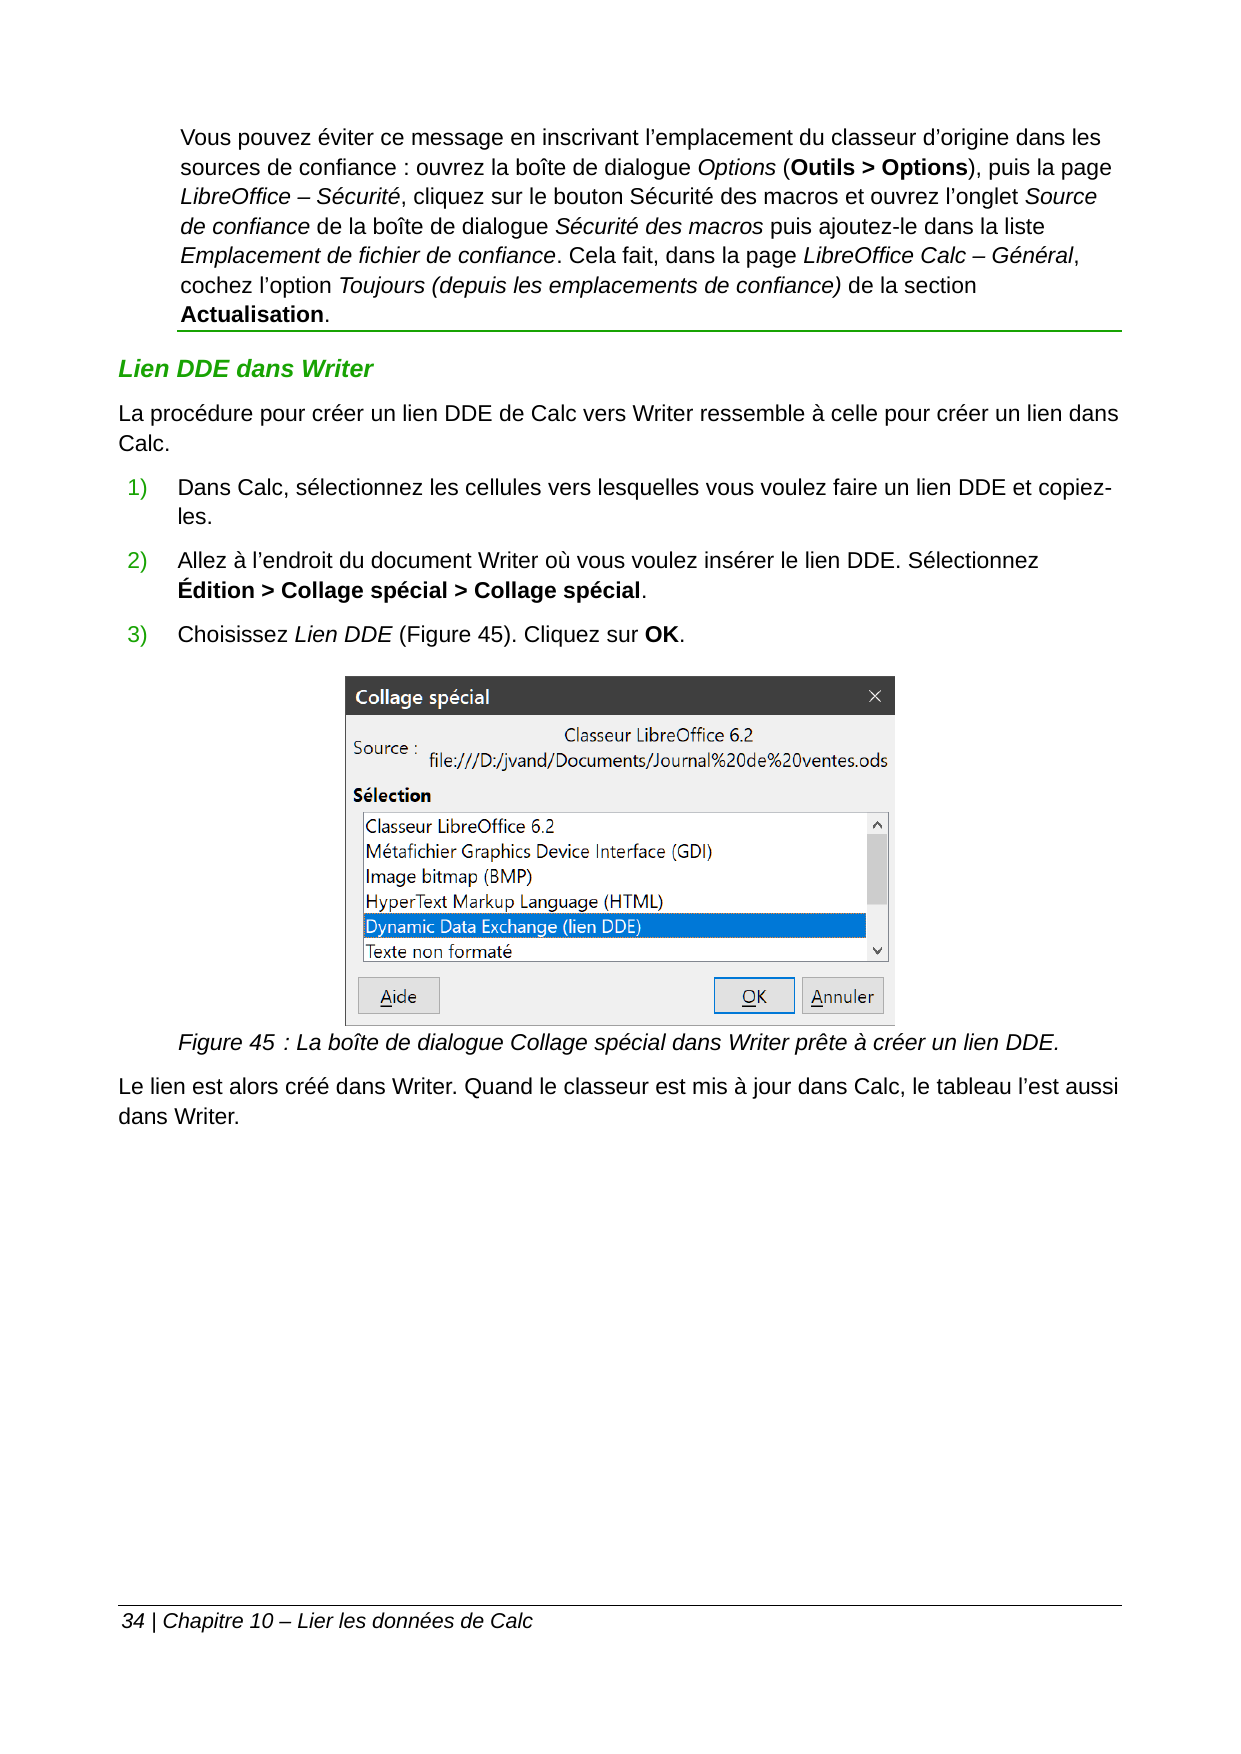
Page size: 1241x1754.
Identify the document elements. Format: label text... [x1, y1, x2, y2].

subtitle Lien DDE dans Writer [118, 353, 1122, 382]
text La procédure pour créer un lien DDE de Calc vers Writer ressemble à celle pour créer un lien dans Calc. [118, 397, 1122, 456]
text Vous pouvez éviter ce message en inscrivant l’emplacement du classeur d’origine dans les sources de confiance : ouvrez la boîte de dialogue Options (Outils > Options), puis la page LibreOffice – Sécurité, cliquez sur le bouton Sécurité des macros et ouvrez l’onglet Source de confiance de la boîte de dialogue Sécurité des macros puis ajoutez-le dans la liste Emplacement de fichier de confiance. Cela fait, dans la page LibreOffice Calc – Général, cochez l’option Toujours (depuis les emplacements de confiance) de la section Actualisation. [177, 118, 1122, 330]
text Figure 45 : La boîte de dialogue Collage spécial dans Writer prête à créer un lien DDE. [118, 1026, 1122, 1055]
picture [345, 676, 895, 1026]
text Le lien est alors créé dans Writer. Quand le classeur est mis à jour dans Calc, le tableau l’est aussi dans Writer. [118, 1070, 1122, 1129]
list Allez à l’endroit du document Writer où vous voulez insérer le lien DDE. Sélectionnez Édition > Collage spécial > Collage spécial. [148, 544, 1122, 603]
list Choisissez Lien DDE (Figure 45). Cliquez sur OK. [148, 618, 1122, 647]
list Dans Calc, sélectionnez les cellules vers lesquelles vous voulez faire un lien DDE et copiez-les. [148, 471, 1122, 530]
